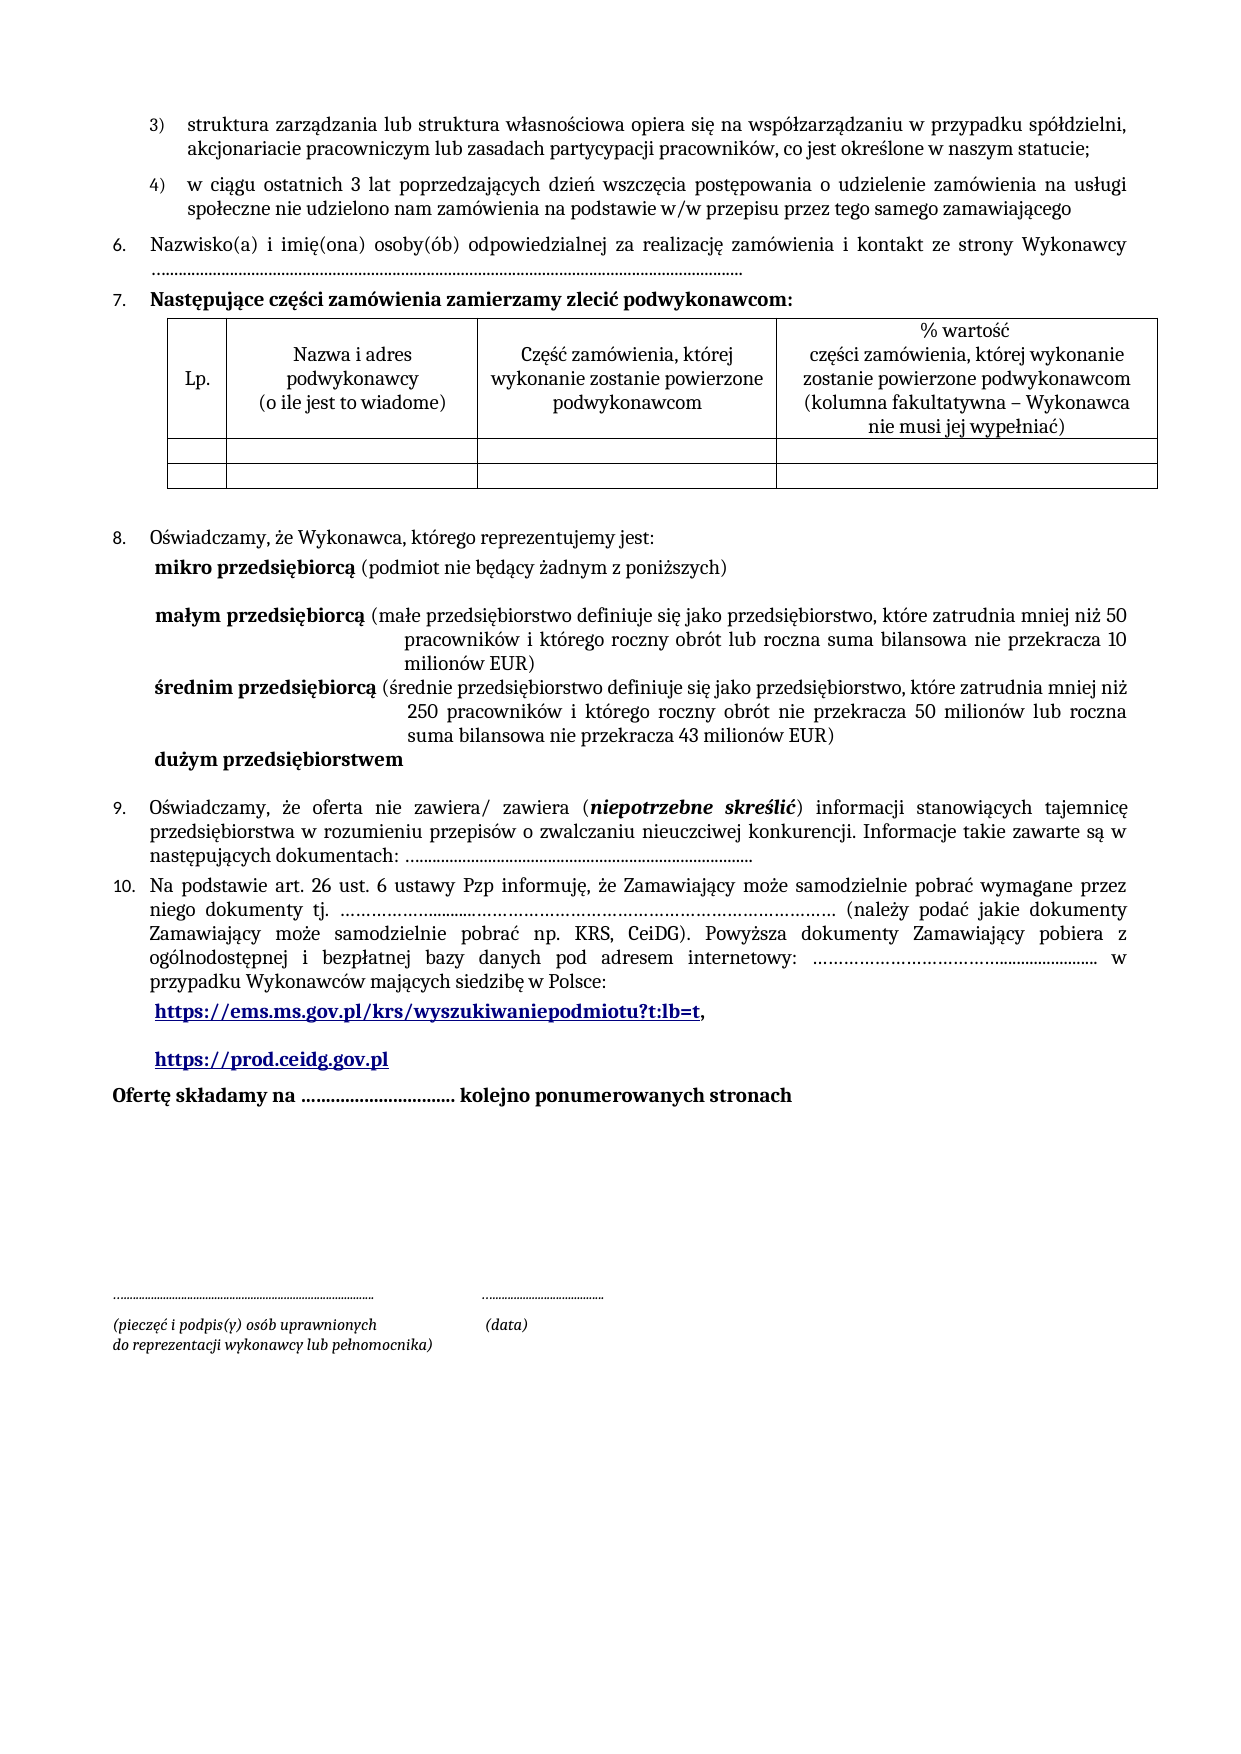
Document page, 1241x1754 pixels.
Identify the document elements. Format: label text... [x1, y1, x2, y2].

text https://prod.ceidg.gov.pl [150, 1048, 1128, 1072]
table_header Lp. [168, 319, 226, 438]
table_cell [777, 464, 1157, 488]
list Następujące części zamówienia zamierzamy zlecić podwykonawcom: [112, 287, 1128, 311]
table_header Nazwa i adres podwykonawcy (o ile jest to wiadome) [227, 319, 477, 438]
table_cell [478, 439, 776, 463]
list Oświadczamy, że oferta nie zawiera/ zawiera (niepotrzebne skreślić) informacji stanowiących tajemnicę przedsiębiorstwa w rozumieniu przepisów o zwalczaniu nieuczciwej konkurencji. Informacje takie zawarte są w następujących dokumentach: ….............................................................................. [112, 796, 1128, 867]
table_cell [168, 464, 226, 488]
text https://ems.ms.gov.pl/krs/wyszukiwaniepodmiotu?t:lb=t, [150, 1000, 1128, 1024]
text mikro przedsiębiorcą (podmiot nie będący żadnym z poniższych) [150, 556, 1128, 580]
table_cell [227, 439, 477, 463]
text średnim przedsiębiorcą (średnie przedsiębiorstwo definiuje się jako przedsiębiorstwo, które zatrudnia mniej niż 250 pracowników i którego roczny obrót nie przekracza 50 milionów lub roczna suma bilansowa nie przekracza 43 milionów EUR) [150, 676, 1128, 748]
list Na podstawie art. 26 ust. 6 ustawy Pzp informuję, że Zamawiający może samodzielnie pobrać wymagane przez niego dokumenty tj. ………………..........…………………………………………………………… (należy podać jakie dokumenty Zamawiający może samodzielnie pobrać np. KRS, CeiDG). Powyższa dokumenty Zamawiający pobiera z ogólnodostępnej i bezpłatnej bazy danych pod adresem internetowy: ………………………………....................... w przypadku Wykonawców mających siedzibę w Polsce: [112, 874, 1128, 993]
list w ciągu ostatnich 3 lat poprzedzających dzień wszczęcia postępowania o udzielenie zamówienia na usługi społeczne nie udzielono nam zamówienia na podstawie w/w przepisu przez tego samego zamawiającego [149, 173, 1128, 221]
text małym przedsiębiorcą (małe przedsiębiorstwo definiuje się jako przedsiębiorstwo, które zatrudnia mniej niż 50 pracowników i którego roczny obrót lub roczna suma bilansowa nie przekracza 10 milionów EUR) [150, 604, 1128, 676]
table_cell [478, 464, 776, 488]
text dużym przedsiębiorstwem [150, 748, 1128, 772]
table_cell [168, 439, 226, 463]
text …................................................................................... …..................................... [112, 1284, 1128, 1303]
table_cell [227, 464, 477, 488]
table_header Część zamówienia, której wykonanie zostanie powierzone podwykonawcom [478, 319, 776, 438]
list struktura zarządzania lub struktura własnościowa opiera się na współzarządzaniu w przypadku spółdzielni, akcjonariacie pracowniczym lub zasadach partycypacji pracowników, co jest określone w naszym statucie; [149, 112, 1128, 160]
list Oświadczamy, że Wykonawca, którego reprezentujemy jest: [112, 526, 1128, 550]
list Nazwisko(a) i imię(ona) osoby(ób) odpowiedzialnej za realizację zamówienia i kontakt ze strony Wykonawcy …....................................................................................................................................... [112, 233, 1128, 281]
text Ofertę składamy na …............................. kolejno ponumerowanych stronach [112, 1084, 1128, 1108]
table_cell [777, 439, 1157, 463]
table_header % wartość części zamówienia, której wykonanie zostanie powierzone podwykonawcom (kolumna fakultatywna – Wykonawca nie musi jej wypełniać) [777, 319, 1157, 438]
text (pieczęć i podpis(y) osób uprawnionych (data) do reprezentacji wykonawcy lub pełnomocnika) [112, 1316, 1128, 1354]
